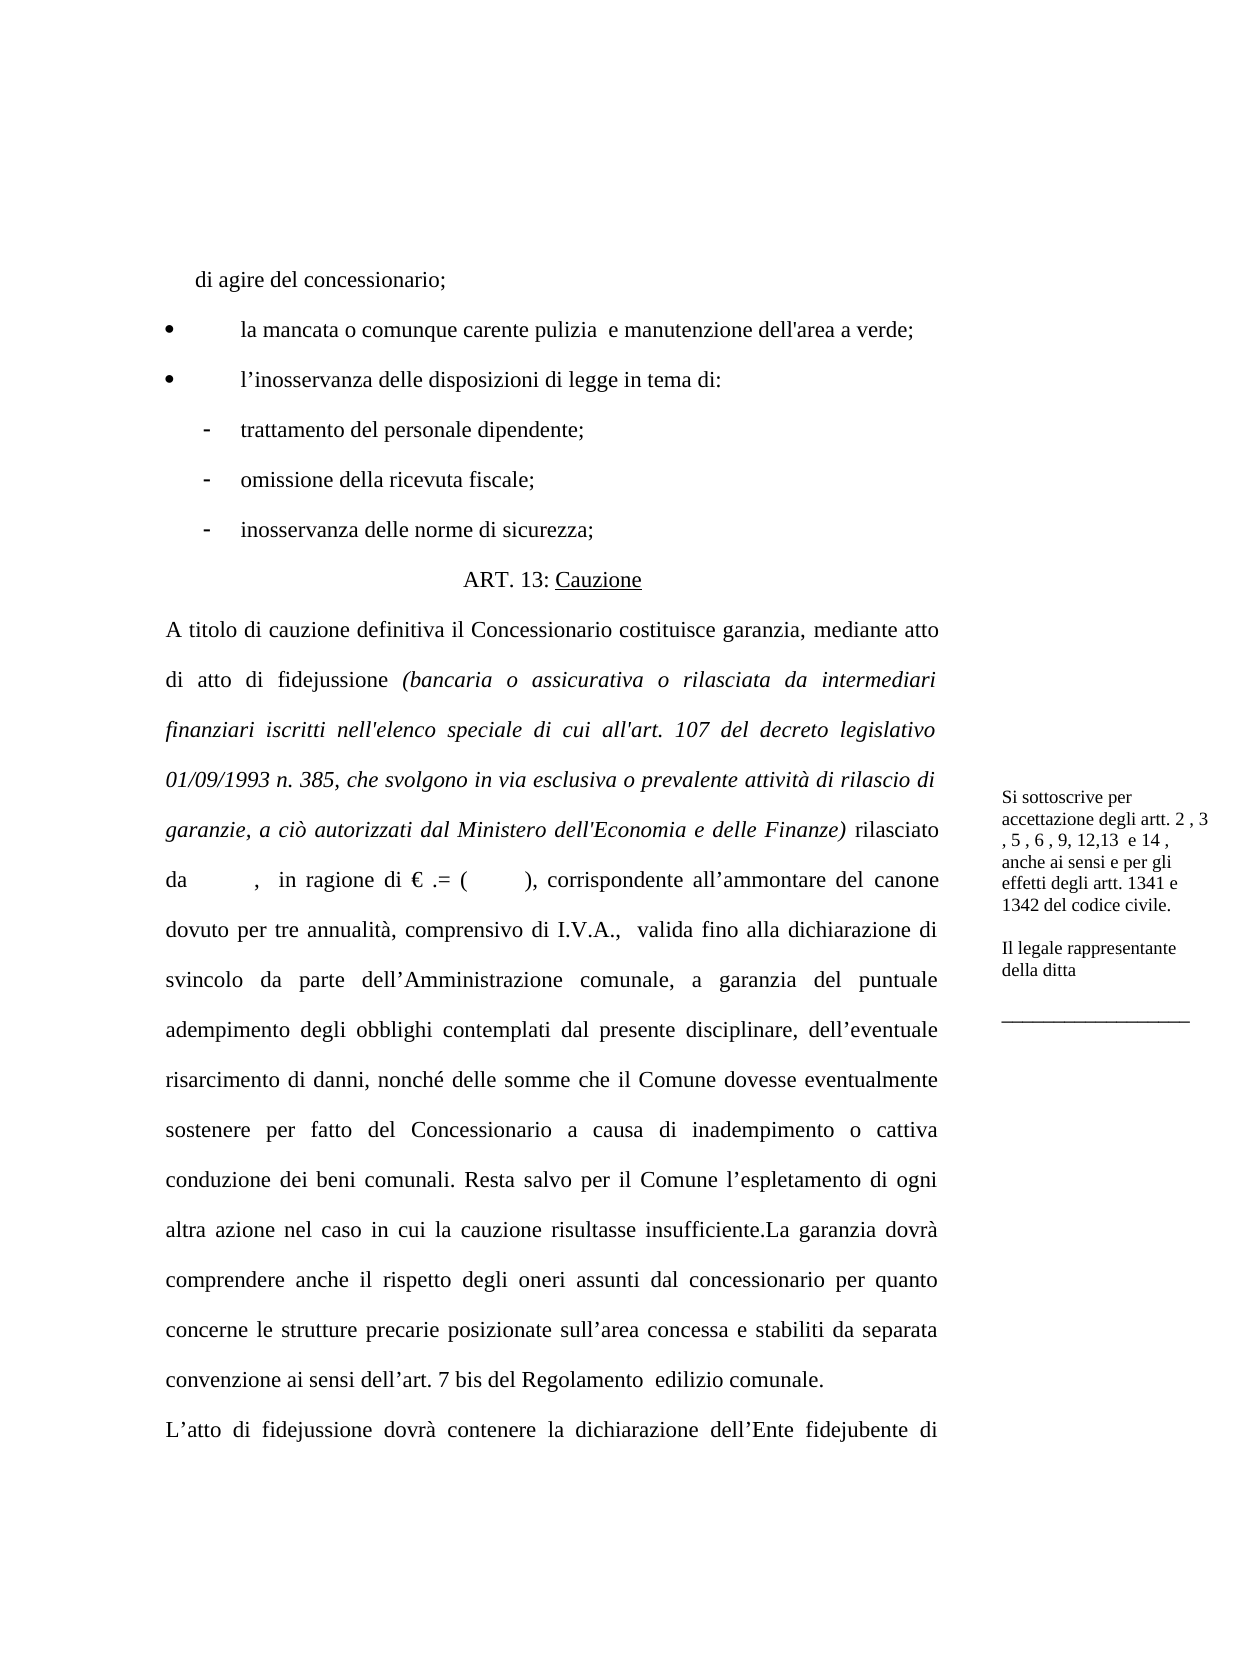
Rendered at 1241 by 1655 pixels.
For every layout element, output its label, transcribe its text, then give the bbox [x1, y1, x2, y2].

list l’inosservanza delle disposizioni di legge in tema di: [165, 342, 939, 392]
text __________________ [1002, 980, 1209, 1023]
list omissione della ricevuta fiscale; [203, 442, 939, 492]
text 1342 del codice civile. [1002, 894, 1209, 915]
text ART. 13: Cauzione [165, 542, 939, 592]
list inosservanza delle norme di sicurezza; [203, 492, 939, 542]
list trattamento del personale dipendente; [203, 392, 939, 442]
list la mancata o comunque carente pulizia e manutenzione dell'area a verde; [165, 292, 939, 342]
text Si sottoscrive per accettazione degli artt. 2 , 3 , 5 , 6 , 9, 12,13 e 14 , anche ai sensi e per gli effetti degli artt. 1341 e [1002, 786, 1209, 894]
text Il legale rappresentante della ditta [1002, 937, 1209, 980]
list di agire del concessionario; [165, 242, 939, 292]
text A titolo di cauzione definitiva il Concessionario costituisce garanzia, mediante atto di atto di fidejussione (bancaria o assicurativa o rilasciata da intermediari finanziari iscritti nell'elenco speciale di cui all'art. 107 del decreto legislativo 01/09/1993 n. 385, che svolgono in via esclusiva o prevalente attività di rilascio di garanzie, a ciò autorizzati dal Ministero dell'Economia e delle Finanze) rilasciato da , in ragione di € .= ( ), corrispondente all’ammontare del canone dovuto per tre annualità, comprensivo di I.V.A., valida fino alla dichiarazione di svincolo da parte dell’Amministrazione comunale, a garanzia del puntuale adempimento degli obblighi contemplati dal presente disciplinare, dell’eventuale risarcimento di danni, nonché delle somme che il Comune dovesse eventualmente sostenere per fatto del Concessionario a causa di inadempimento o cattiva conduzione dei beni comunali. Resta salvo per il Comune l’espletamento di ogni altra azione nel caso in cui la cauzione risultasse insufficiente.La garanzia dovrà comprendere anche il rispetto degli oneri assunti dal concessionario per quanto concerne le strutture precarie posizionate sull’area concessa e stabiliti da separata convenzione ai sensi dell’art. 7 bis del Regolamento edilizio comunale. [165, 592, 939, 1392]
text L’atto di fidejussione dovrà contenere la dichiarazione dell’Ente fidejubente di [165, 1392, 939, 1442]
